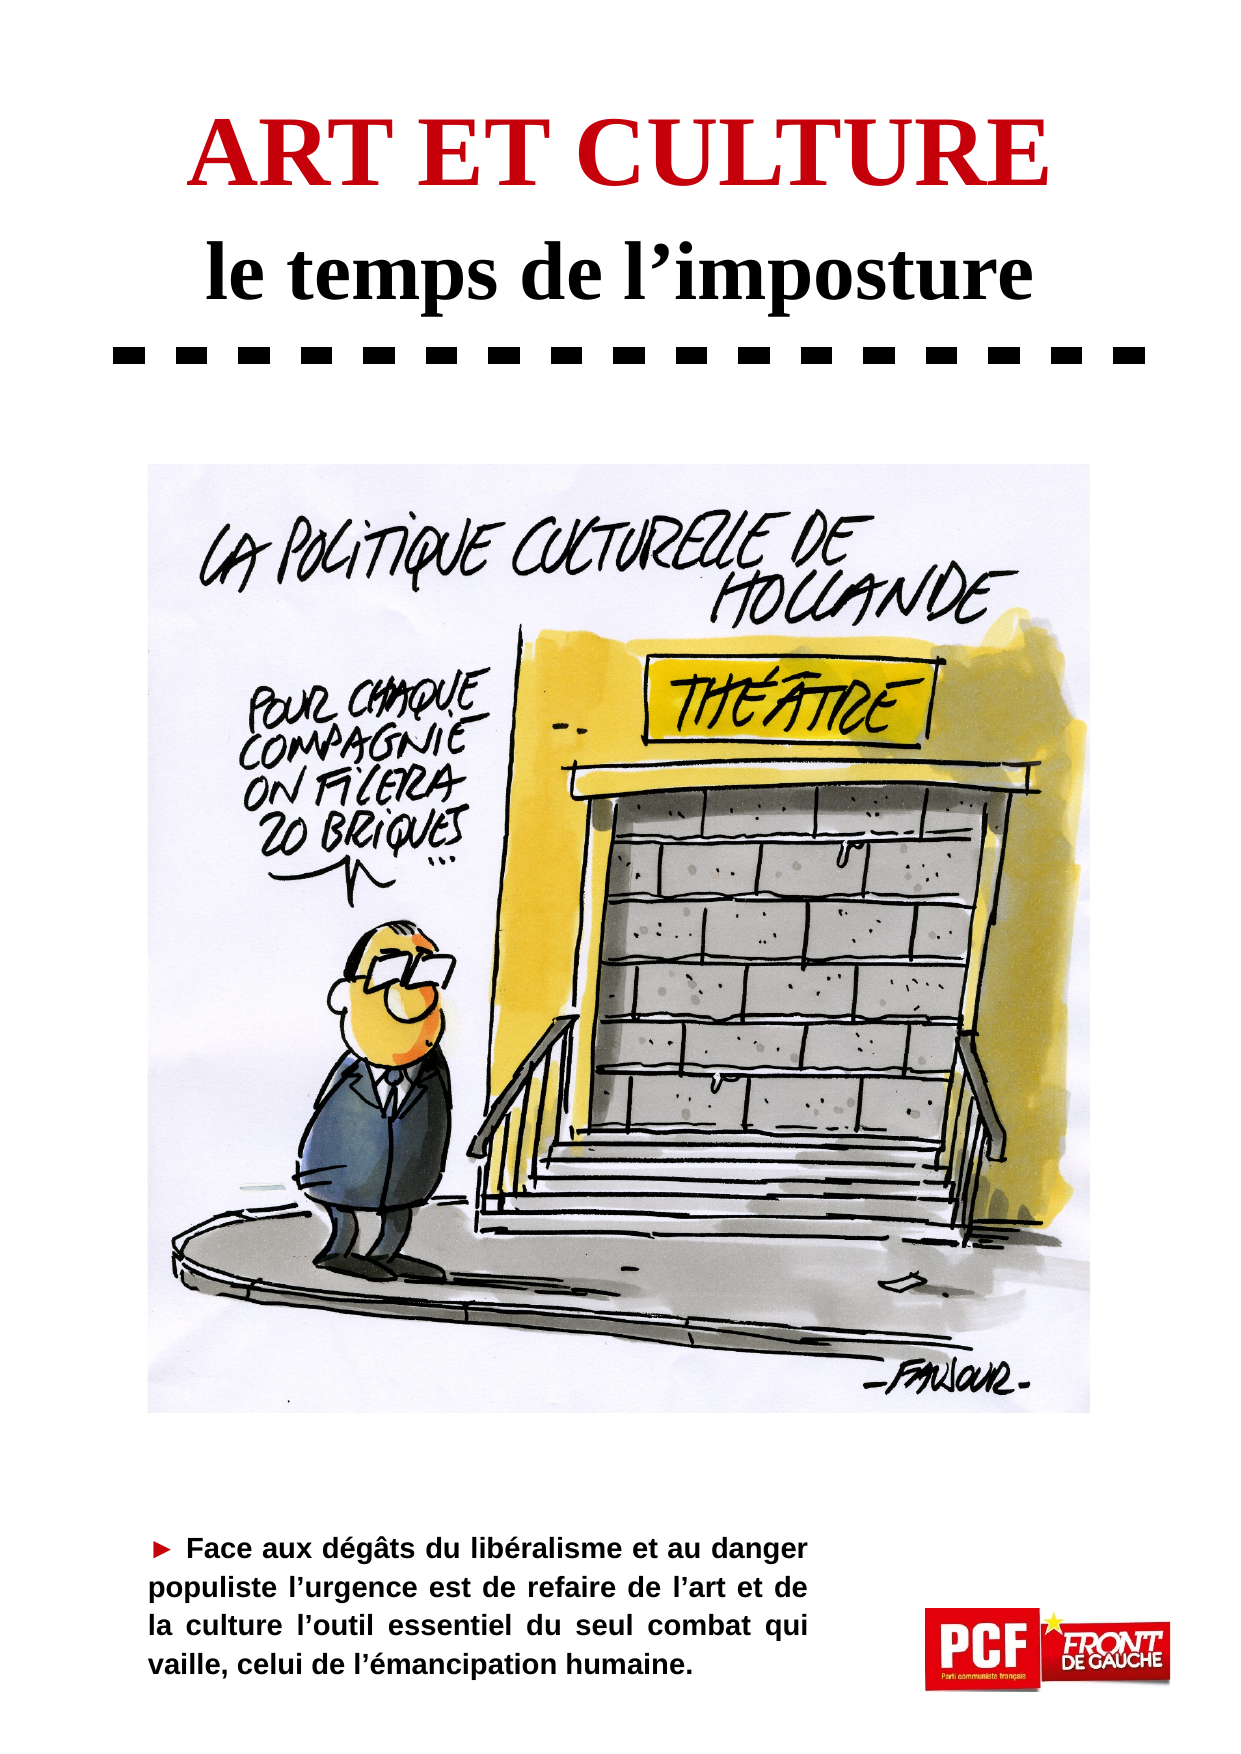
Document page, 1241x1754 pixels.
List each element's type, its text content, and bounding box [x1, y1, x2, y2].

text ► Face aux dégâts du libéralisme et au danger populiste l’urgence est de refaire de l’art et de la culture l’outil essentiel du seul combat qui vaille, celui de l’émancipation humaine. [148, 1531, 809, 1680]
text ART ET CULTURE le temps de l’imposture [148, 92, 1093, 317]
